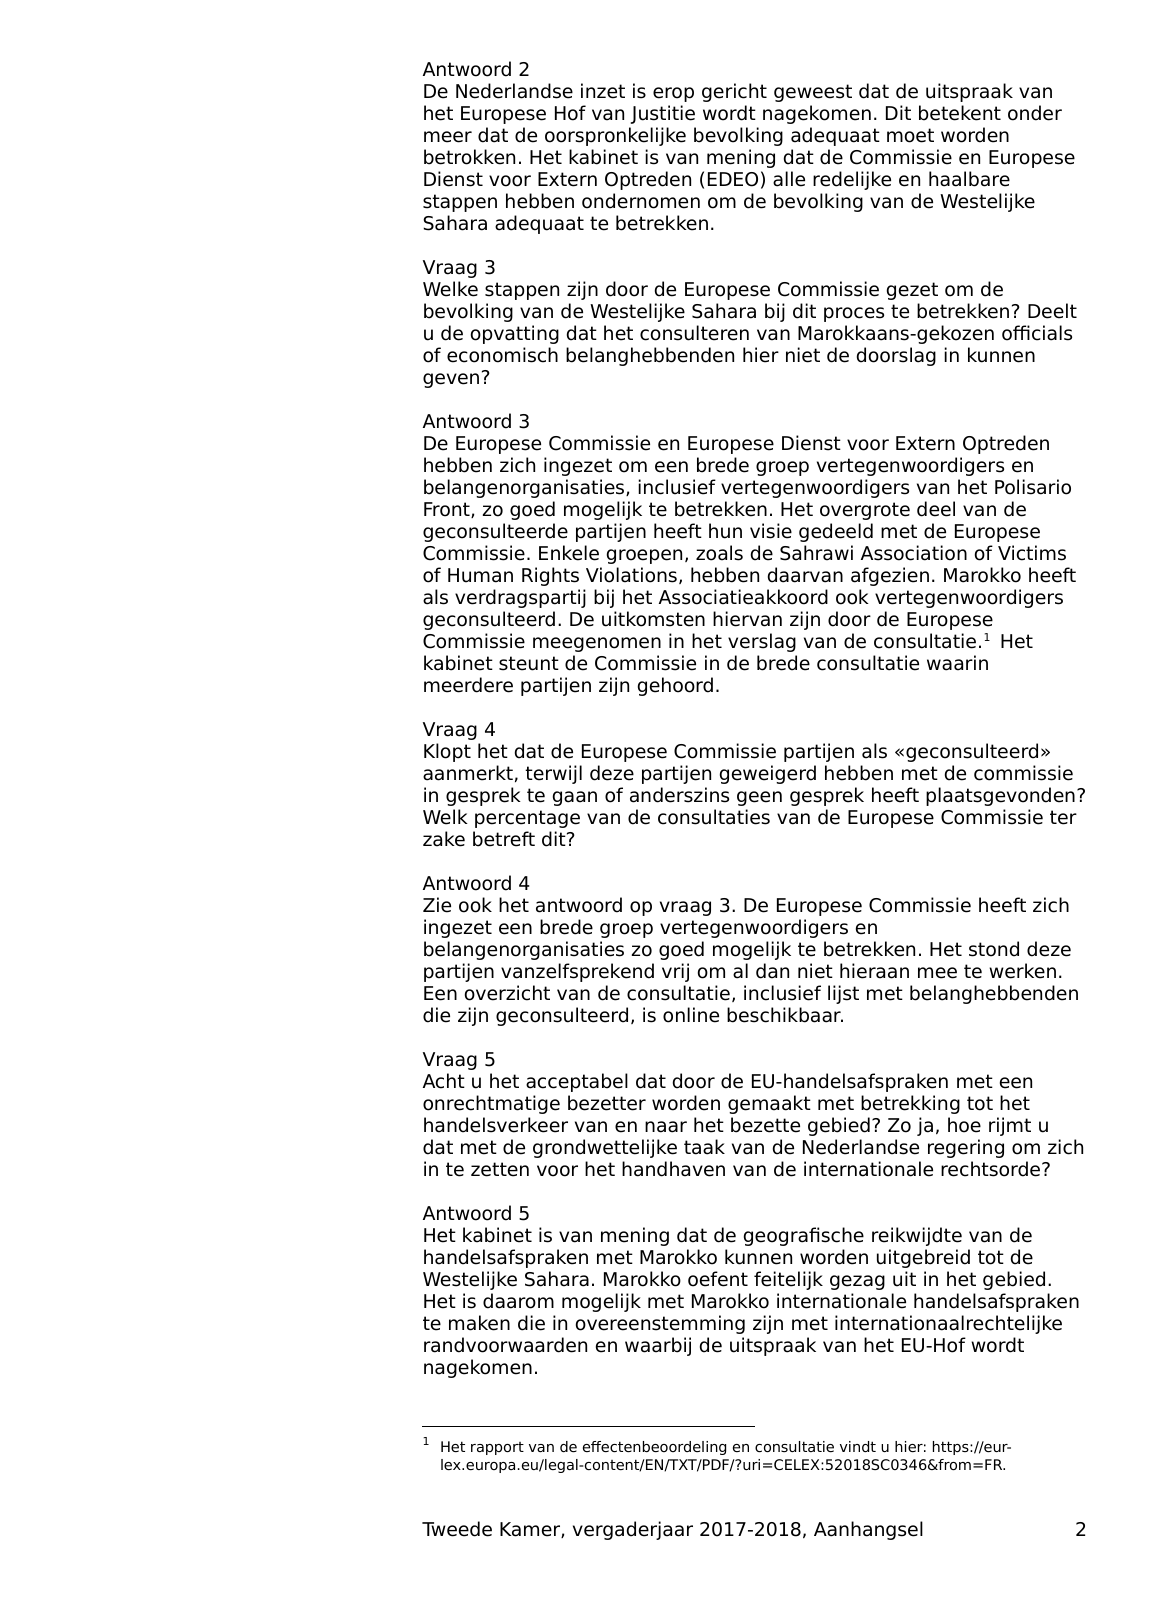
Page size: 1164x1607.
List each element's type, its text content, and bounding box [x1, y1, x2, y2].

text Het kabinet is van mening dat de geografische reikwijdte van de handelsafspraken met Marokko kunnen worden uitgebreid tot de Westelijke Sahara. Marokko oefent feitelijk gezag uit in het gebied. Het is daarom mogelijk met Marokko internationale handelsafspraken te maken die in overeenstemming zijn met internationaalrechtelijke randvoorwaarden en waarbij de uitspraak van het EU-Hof wordt nagekomen. [422, 1225, 1087, 1379]
text Vraag 5 [422, 1049, 1087, 1071]
text Antwoord 2 [422, 59, 1087, 81]
text Het rapport van de effectenbeoordeling en consultatie vindt u hier: https://eur-lex.europa.eu/legal-content/EN/TXT/PDF/?uri=CELEX:52018SC0346&from=FR. [422, 1435, 1087, 1474]
text De Nederlandse inzet is erop gericht geweest dat de uitspraak van het Europese Hof van Justitie wordt nagekomen. Dit betekent onder meer dat de oorspronkelijke bevolking adequaat moet worden betrokken. Het kabinet is van mening dat de Commissie en Europese Dienst voor Extern Optreden (EDEO) alle redelijke en haalbare stappen hebben ondernomen om de bevolking van de Westelijke Sahara adequaat te betrekken. [422, 81, 1087, 235]
text Antwoord 5 [422, 1203, 1087, 1225]
text Acht u het acceptabel dat door de EU-handelsafspraken met een onrechtmatige bezetter worden gemaakt met betrekking tot het handelsverkeer van en naar het bezette gebied? Zo ja, hoe rijmt u dat met de grondwettelijke taak van de Nederlandse regering om zich in te zetten voor het handhaven van de internationale rechtsorde? [422, 1071, 1087, 1181]
text Vraag 3 [422, 257, 1087, 279]
text Vraag 4 [422, 719, 1087, 741]
text Antwoord 3 [422, 411, 1087, 433]
text De Europese Commissie en Europese Dienst voor Extern Optreden hebben zich ingezet om een brede groep vertegenwoordigers en belangenorganisaties, inclusief vertegenwoordigers van het Polisario Front, zo goed mogelijk te betrekken. Het overgrote deel van de geconsulteerde partijen heeft hun visie gedeeld met de Europese Commissie. Enkele groepen, zoals de Sahrawi Association of Victims of Human Rights Violations, hebben daarvan afgezien. Marokko heeft als verdragspartij bij het Associatieakkoord ook vertegenwoordigers geconsulteerd. De uitkomsten hiervan zijn door de Europese Commissie meegenomen in het verslag van de consultatie. Het kabinet steunt de Commissie in de brede consultatie waarin meerdere partijen zijn gehoord. [422, 433, 1087, 697]
text Welke stappen zijn door de Europese Commissie gezet om de bevolking van de Westelijke Sahara bij dit proces te betrekken? Deelt u de opvatting dat het consulteren van Marokkaans-gekozen officials of economisch belanghebbenden hier niet de doorslag in kunnen geven? [422, 279, 1087, 389]
text Klopt het dat de Europese Commissie partijen als «geconsulteerd» aanmerkt, terwijl deze partijen geweigerd hebben met de commissie in gesprek te gaan of anderszins geen gesprek heeft plaatsgevonden? Welk percentage van de consultaties van de Europese Commissie ter zake betreft dit? [422, 741, 1087, 851]
text Antwoord 4 [422, 873, 1087, 895]
text Zie ook het antwoord op vraag 3. De Europese Commissie heeft zich ingezet een brede groep vertegenwoordigers en belangenorganisaties zo goed mogelijk te betrekken. Het stond deze partijen vanzelfsprekend vrij om al dan niet hieraan mee te werken. Een overzicht van de consultatie, inclusief lijst met belanghebbenden die zijn geconsulteerd, is online beschikbaar. [422, 895, 1087, 1027]
